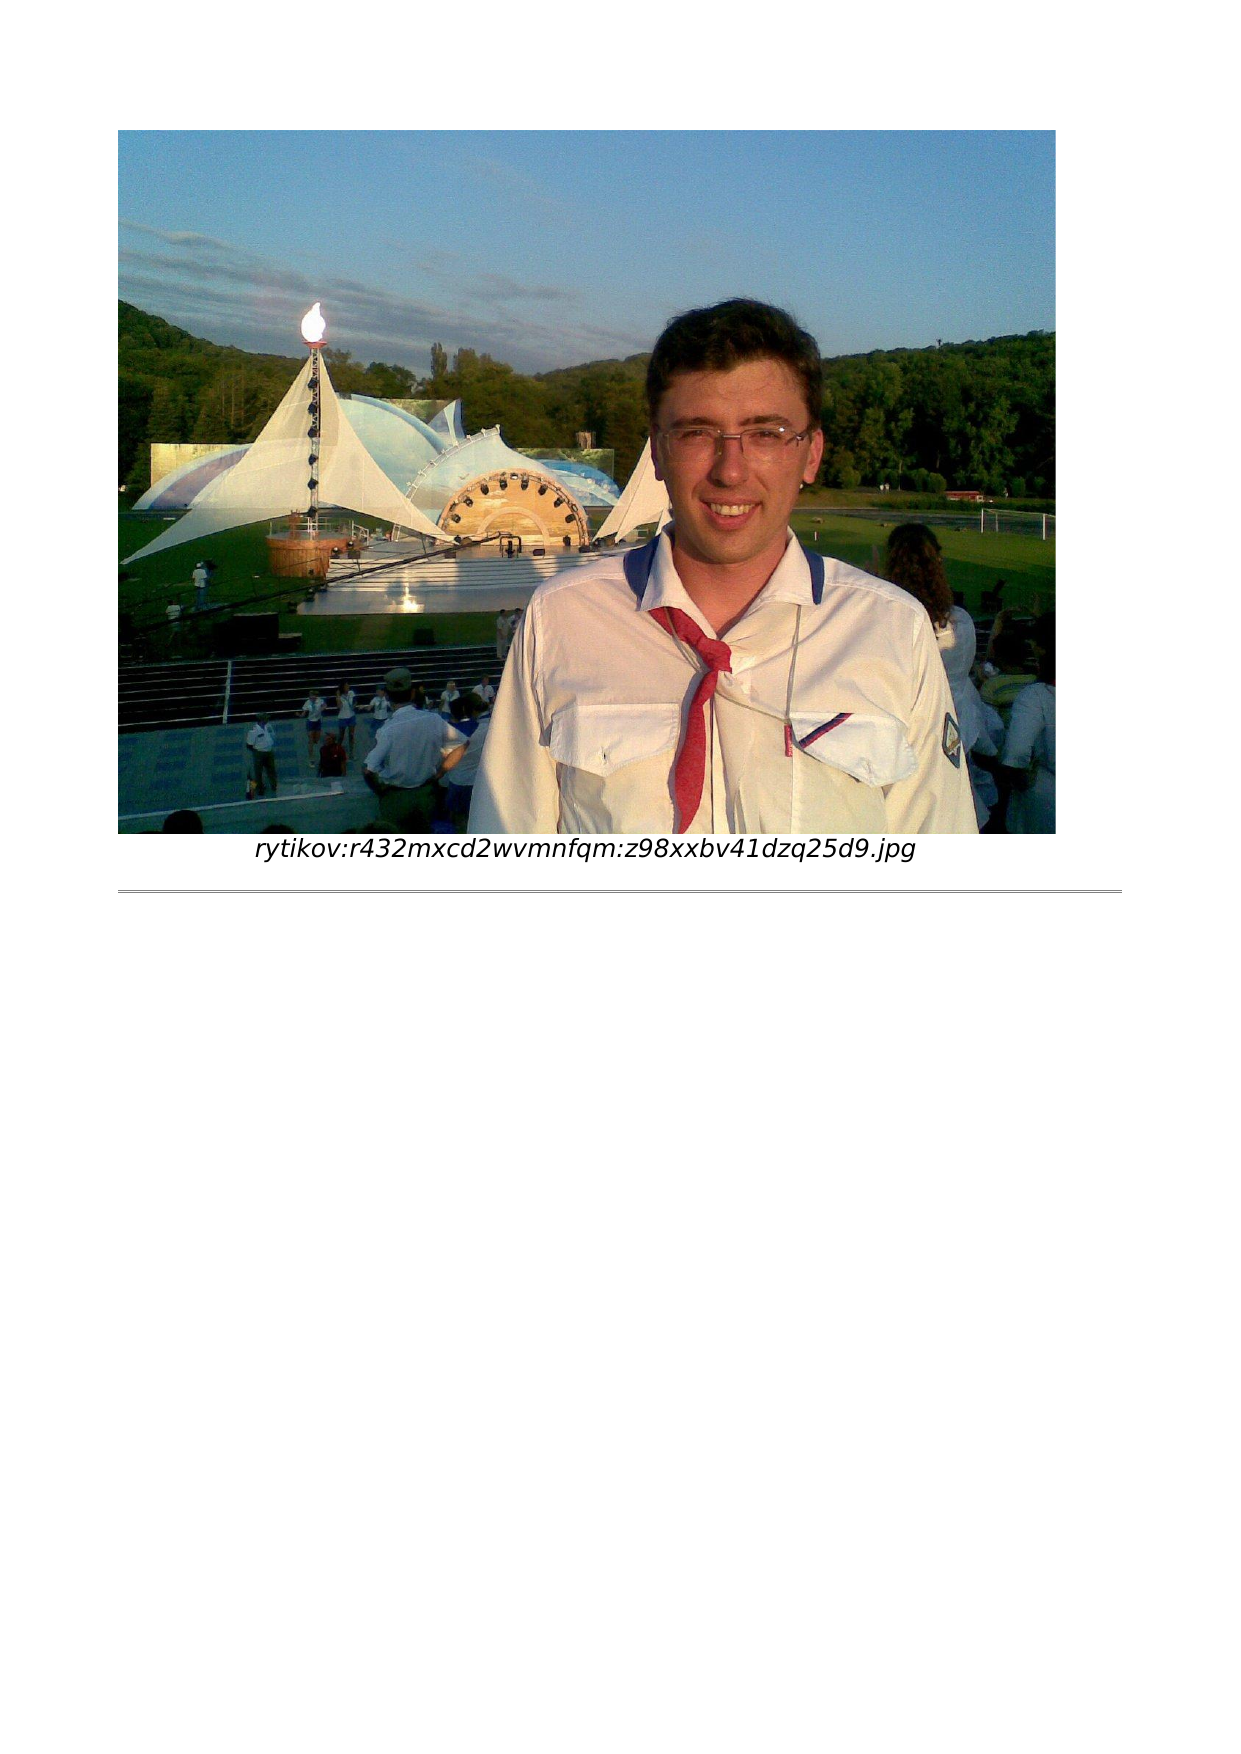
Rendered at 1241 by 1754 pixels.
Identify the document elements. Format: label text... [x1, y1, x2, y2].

picture [118, 130, 1056, 834]
text rytikov:r432mxcd2wvmnfqm:z98xxbv41dzq25d9.jpg [118, 834, 1056, 863]
